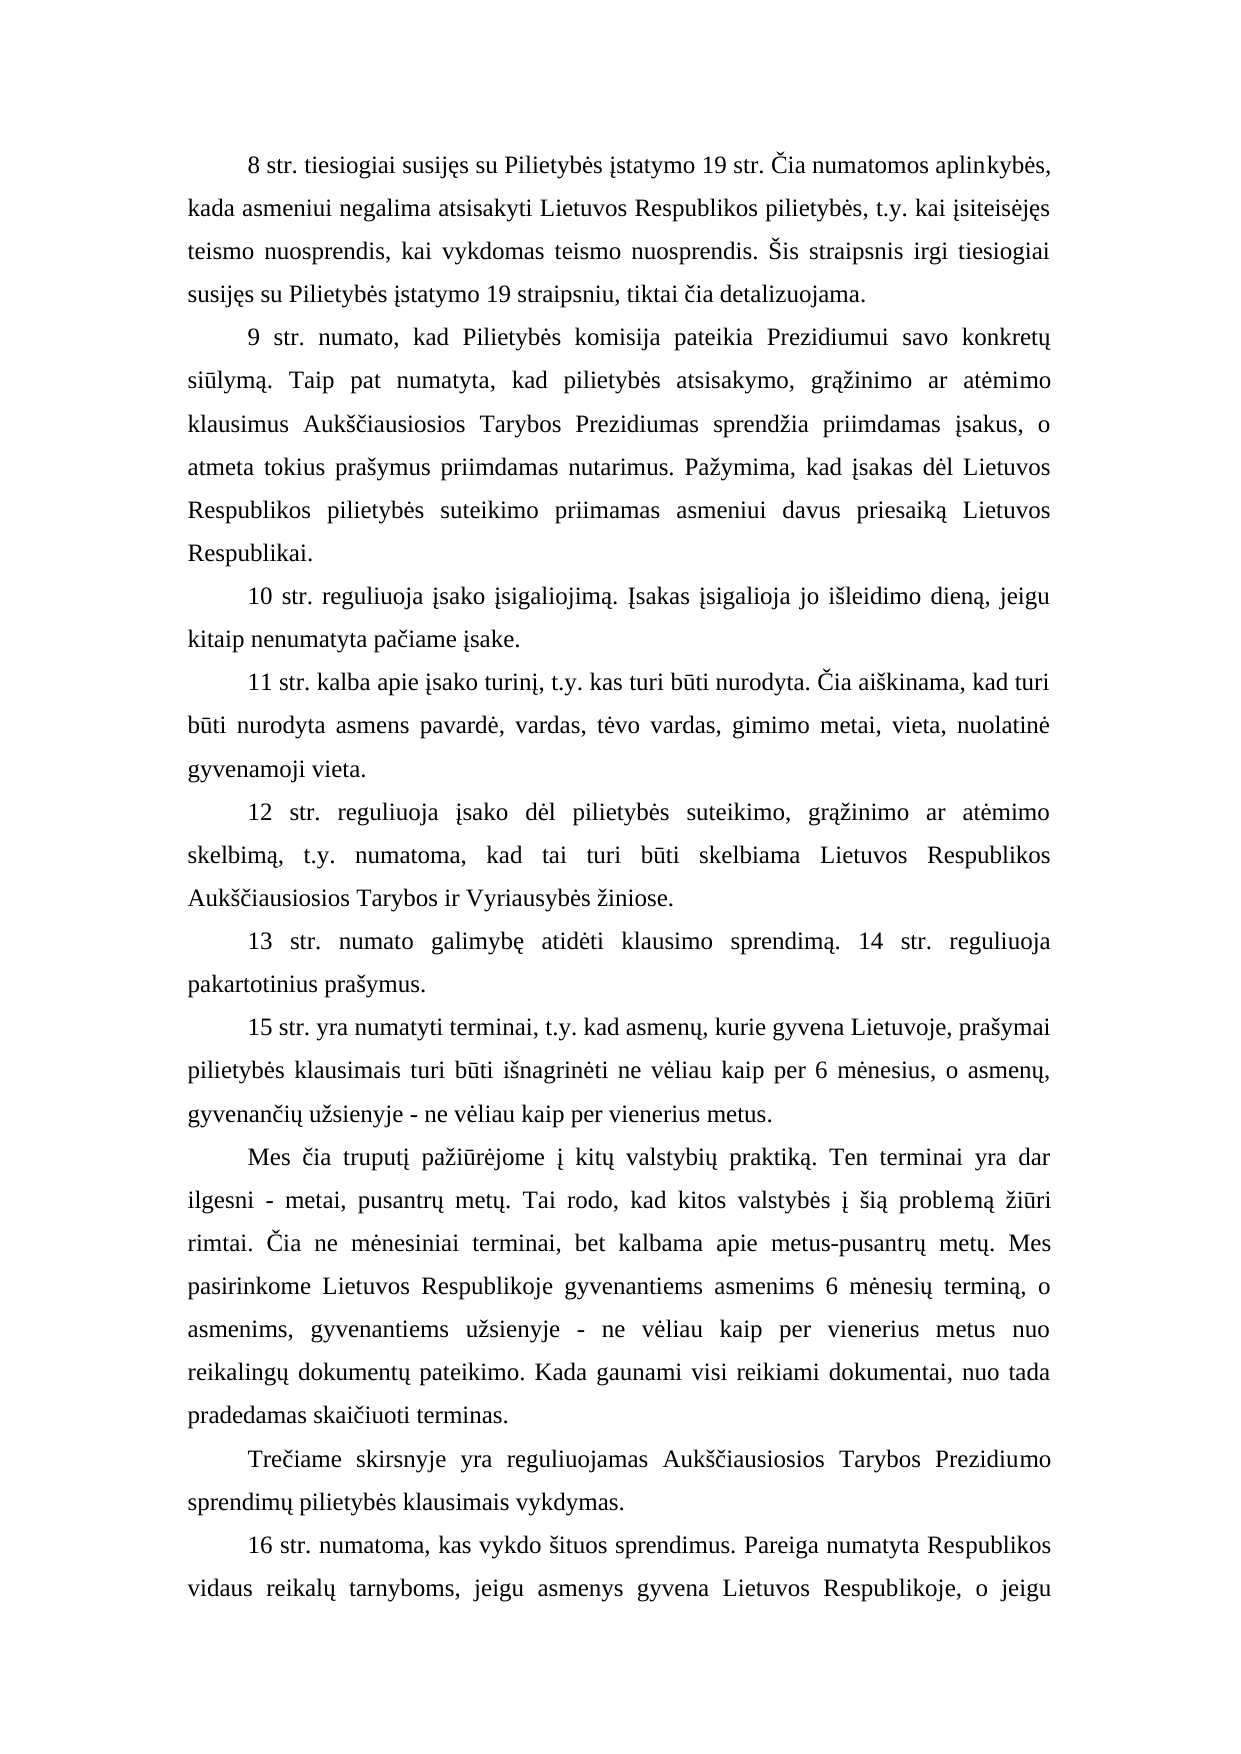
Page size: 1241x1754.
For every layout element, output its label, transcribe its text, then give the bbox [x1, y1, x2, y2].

text Trečiame skirsnyje yra reguliuojamas Aukščiausiosios Tarybos Prezidiu­mo sprendimų pilietybės klausimais vykdymas. [187, 1444, 1051, 1516]
text 9 str. numato, kad Pilietybės komisija pateikia Prezidiumui savo konkretų siūlymą. Taip pat numatyta, kad pilietybės atsisakymo, grąžinimo ar atėmi­mo klausimus Aukščiausiosios Tarybos Prezidiumas sprendžia priimdamas įsakus, o atmeta tokius prašymus priimdamas nutarimus. Pažymima, kad įsakas dėl Lietuvos Respublikos pilietybės suteikimo priimamas asmeniui davus priesaiką Lietuvos Respublikai. [187, 322, 1051, 567]
text Mes čia truputį pažiūrėjome į kitų valstybių praktiką. Ten terminai yra dar ilgesni - metai, pusantrų metų. Tai rodo, kad kitos valstybės į šią proble­mą žiūri rimtai. Čia ne mėnesiniai terminai, bet kalbama apie metus-pusant­rų metų. Mes pasirinkome Lietuvos Respublikoje gyvenantiems asmenims 6 mėnesių terminą, o asmenims, gyvenantiems užsienyje - ne vėliau kaip per vienerius metus nuo reikalingų dokumentų pateikimo. Kada gaunami visi reikiami dokumentai, nuo tada pradedamas skaičiuoti terminas. [187, 1142, 1051, 1429]
text 8 str. tiesiogiai susijęs su Pilietybės įstatymo 19 str. Čia numatomos aplin­kybės, kada asmeniui negalima atsisakyti Lietuvos Respublikos pilietybės, t.y. kai įsiteisėjęs teismo nuosprendis, kai vykdomas teismo nuosprendis. Šis straipsnis irgi tiesiogiai susijęs su Pilietybės įstatymo 19 straipsniu, tiktai čia detalizuojama. [187, 150, 1051, 308]
text 12 str. reguliuoja įsako dėl pilietybės suteikimo, grąžinimo ar atėmimo skelbimą, t.y. numatoma, kad tai turi būti skelbiama Lietuvos Respublikos Aukščiausiosios Tarybos ir Vyriausybės žiniose. [187, 797, 1051, 912]
text 16 str. numatoma, kas vykdo šituos sprendimus. Pareiga numatyta Res­publikos vidaus reikalų tarnyboms, jeigu asmenys gyvena Lietuvos Respub­likoje, o jeigu [187, 1530, 1051, 1602]
text 15 str. yra numatyti terminai, t.y. kad asmenų, kurie gyvena Lietuvoje, prašymai pilietybės klausimais turi būti išnagrinėti ne vėliau kaip per 6 mėnesius, o asmenų, gyvenančių užsienyje - ne vėliau kaip per vienerius metus. [187, 1012, 1051, 1127]
text 10 str. reguliuoja įsako įsigaliojimą. Įsakas įsigalioja jo išleidimo dieną, jeigu kitaip nenumatyta pačiame įsake. [187, 581, 1051, 653]
text 11 str. kalba apie įsako turinį, t.y. kas turi būti nurodyta. Čia aiškinama, kad turi būti nurodyta asmens pavardė, vardas, tėvo vardas, gimimo metai, vieta, nuolatinė gyvenamoji vieta. [187, 667, 1051, 782]
text 13 str. numato galimybę atidėti klausimo sprendimą. 14 str. reguliuoja pakartotinius prašymus. [187, 926, 1051, 998]
